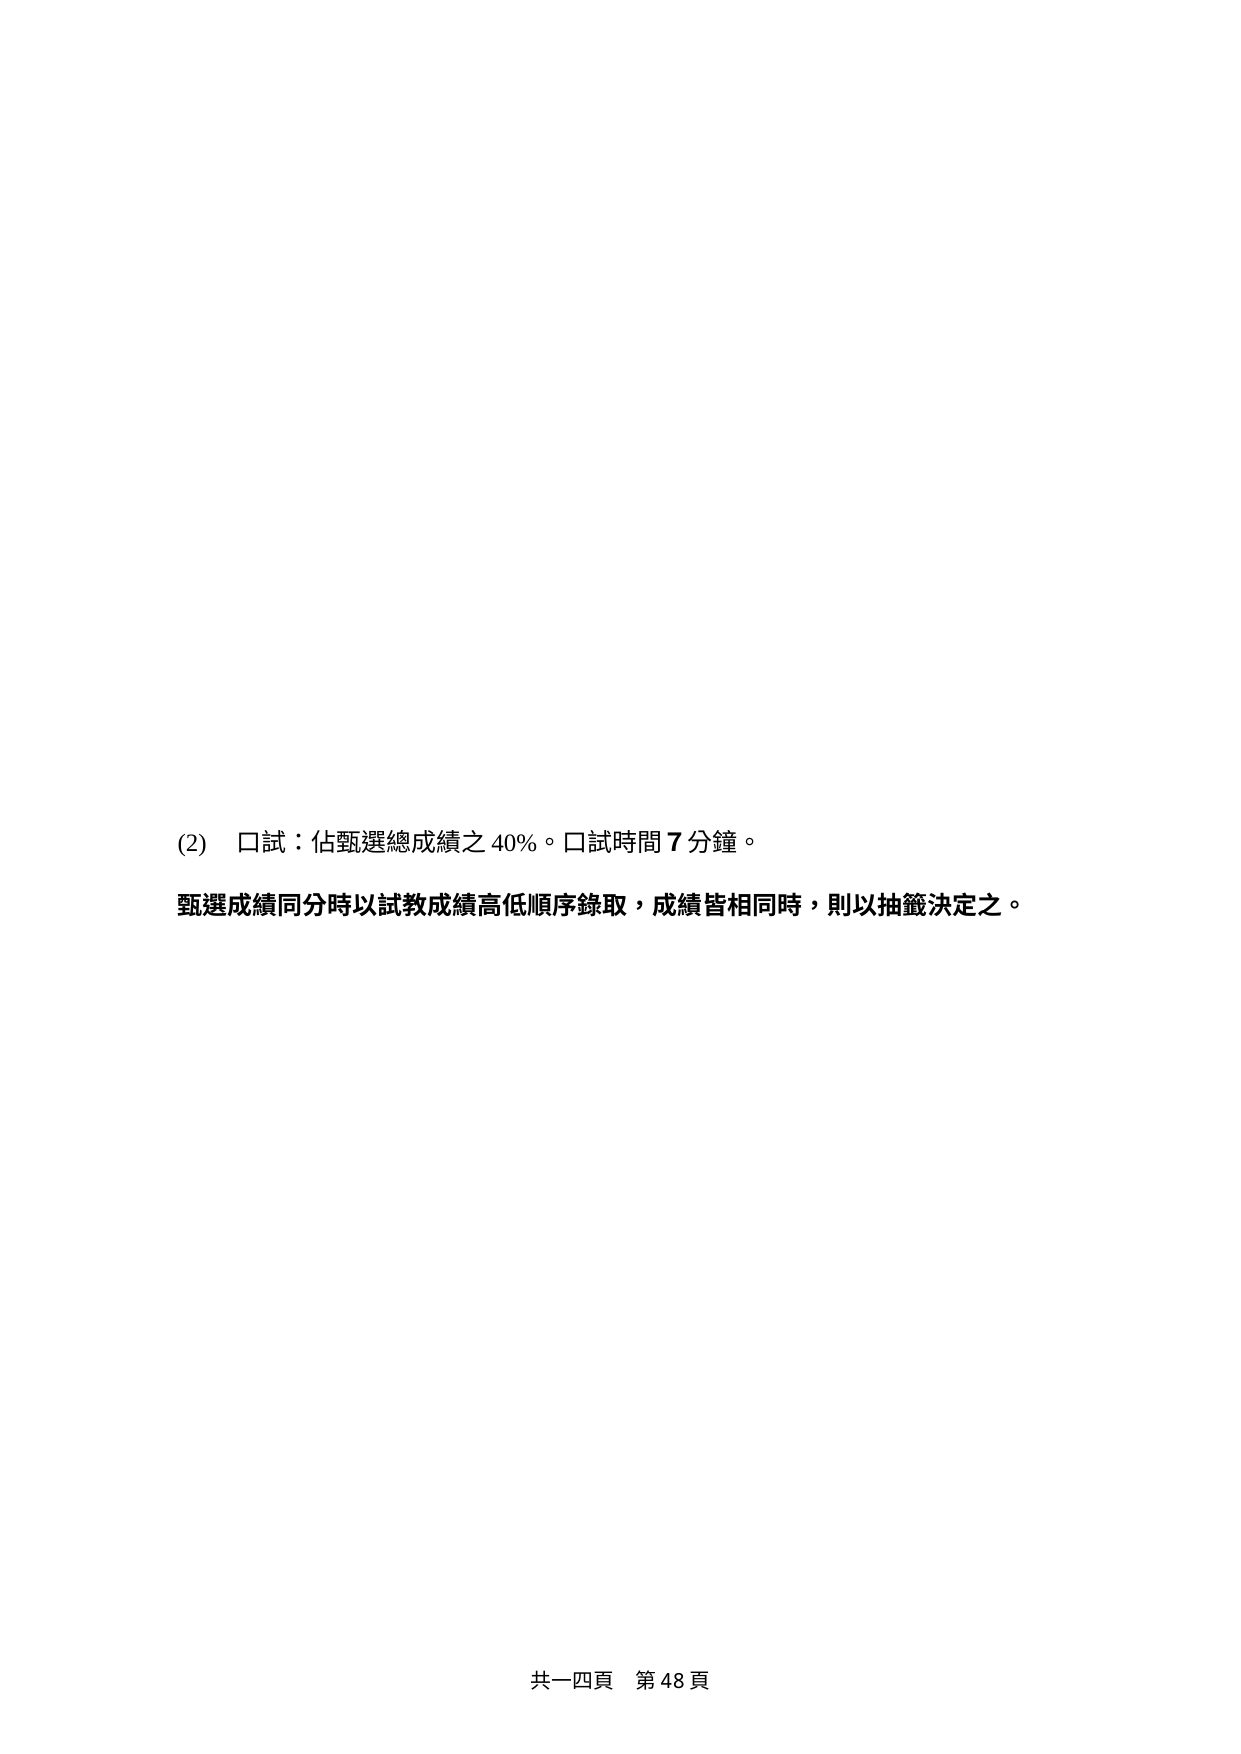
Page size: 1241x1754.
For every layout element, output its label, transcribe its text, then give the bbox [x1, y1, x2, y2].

list 口試：佔甄選總成績之40%。口試時間７分鐘。 [177, 799, 1122, 862]
text 甄選成績同分時以試教成績高低順序錄取，成績皆相同時，則以抽籤決定之。 [177, 862, 1122, 924]
